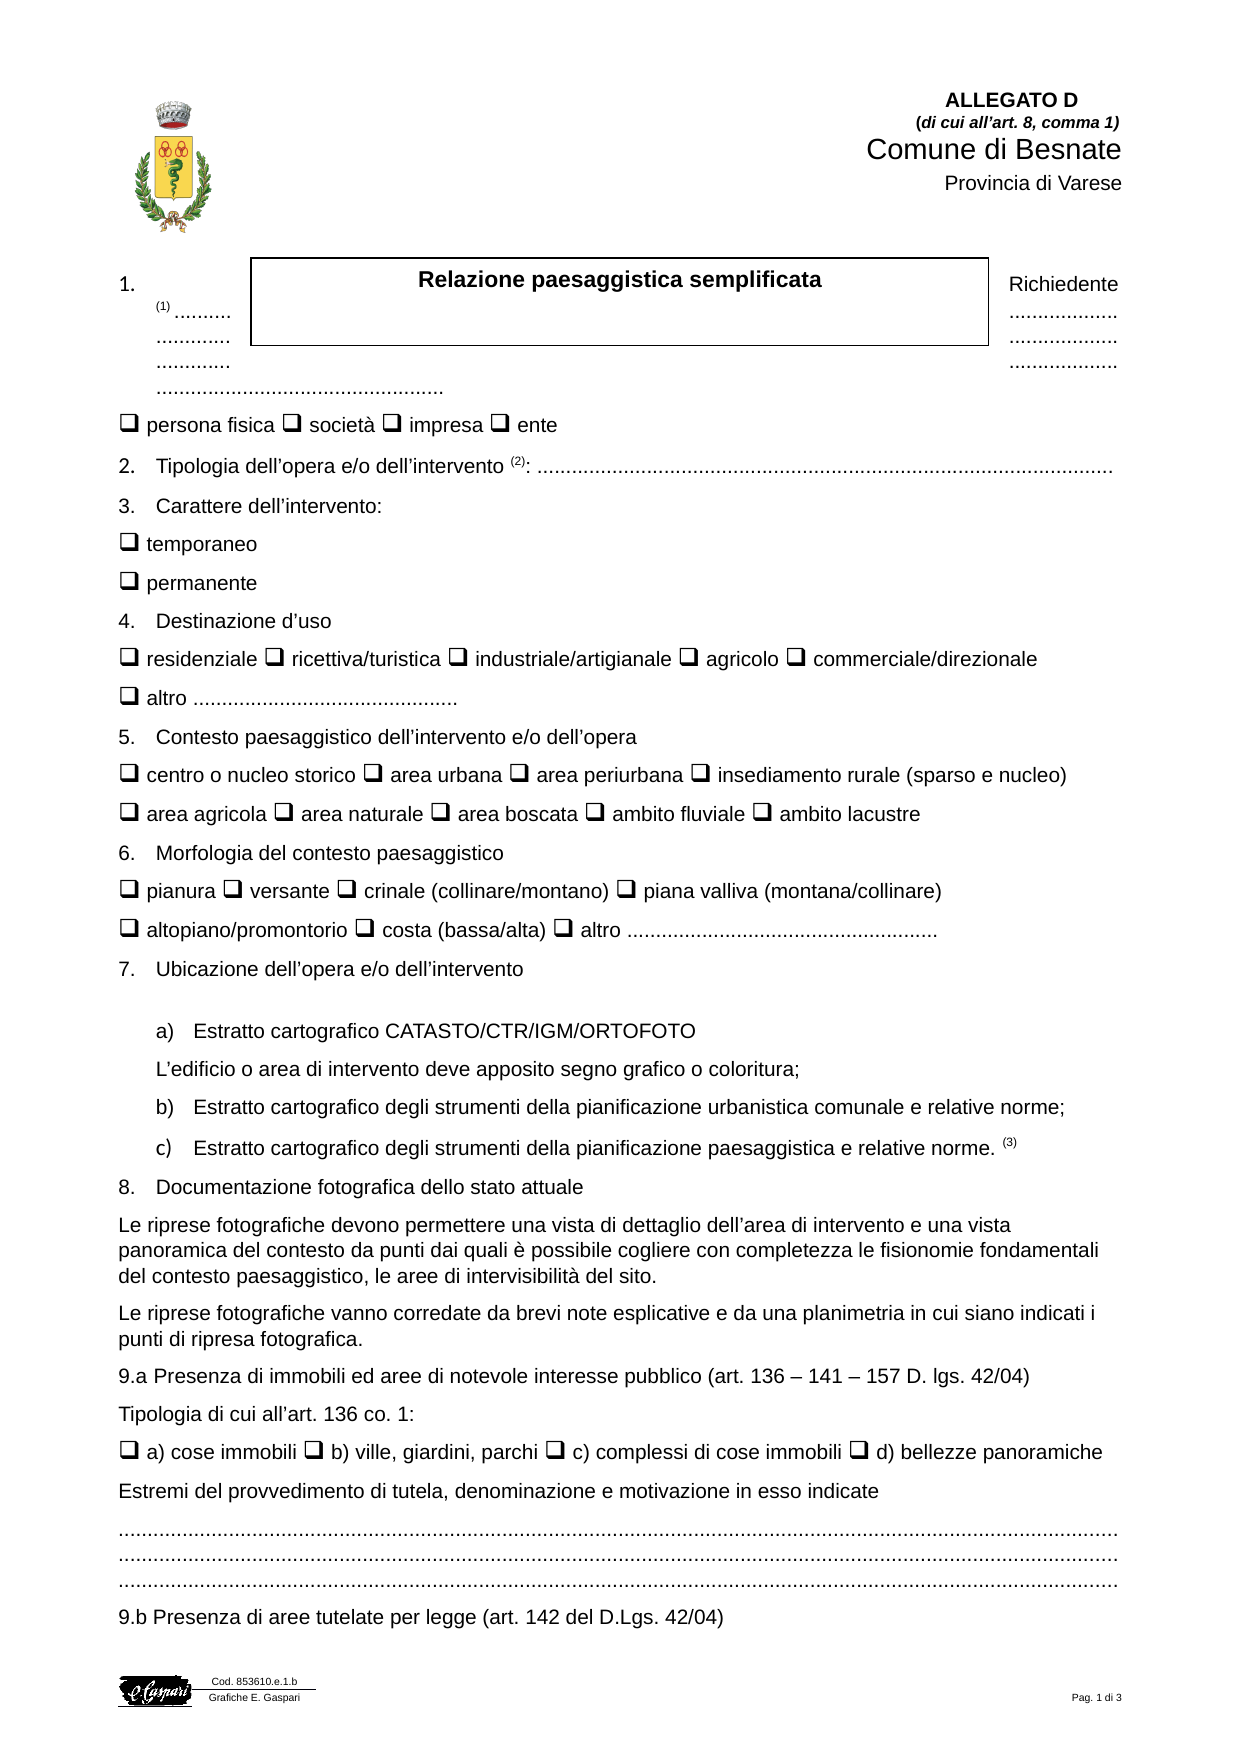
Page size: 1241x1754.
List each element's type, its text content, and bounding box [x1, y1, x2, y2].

list Morfologia del contesto paesaggistico [118, 841, 1122, 865]
text  centro o nucleo storico  area urbana  area periurbana  insediamento rurale (sparso e nucleo) [118, 763, 1122, 788]
text  area agricola  area naturale  area boscata  ambito fluviale  ambito lacustre [118, 802, 1122, 827]
list Estratto cartografico degli strumenti della pianificazione paesaggistica e relative norme. (3) [156, 1133, 1122, 1161]
text  residenziale  ricettiva/turistica  industriale/artigianale  agricolo  commerciale/direzionale [118, 647, 1122, 672]
list Carattere dell’intervento: [118, 494, 1122, 518]
text  temporaneo [118, 531, 1122, 556]
text  pianura  versante  crinale (collinare/montano)  piana valliva (montana/collinare) [118, 879, 1122, 904]
text  altopiano/promontorio  costa (bassa/alta)  altro ...................................................... [118, 918, 1122, 943]
text  persona fisica  società  impresa  ente [118, 412, 1122, 437]
text Comune di Besnate [224, 132, 1122, 166]
text 9.b Presenza di aree tutelate per legge (art. 142 del D.Lgs. 42/04) [118, 1605, 1122, 1629]
list Tipologia dell’opera e/o dell’intervento (2): .................................................................................................... [118, 451, 1122, 479]
picture [122, 101, 224, 233]
list Estratto cartografico CATASTO/CTR/IGM/ORTOFOTO [156, 1019, 1122, 1043]
text Tipologia di cui all’art. 136 co. 1: [118, 1402, 1122, 1426]
list Richiedente (1) ............................................................................................................................................... [118, 269, 1122, 399]
list Contesto paesaggistico dell’intervento e/o dell’opera [118, 725, 1122, 749]
text L’edificio o area di intervento deve apposito segno grafico o coloritura; [156, 1057, 1122, 1081]
list Documentazione fotografica dello stato attuale [118, 1175, 1122, 1199]
text Le riprese fotografiche devono permettere una vista di dettaglio dell’area di intervento e una vista panoramica del contesto da punti dai quali è possibile cogliere con completezza le fisionomie fondamentali del contesto paesaggistico, le aree di intervisibilità del sito. [118, 1213, 1122, 1287]
text  a) cose immobili  b) ville, giardini, parchi  c) complessi di cose immobili  d) bellezze panoramiche [118, 1440, 1122, 1465]
picture [118, 1674, 192, 1706]
text 9.a Presenza di immobili ed aree di notevole interesse pubblico (art. 136 – 141 – 157 D. lgs. 42/04) [118, 1364, 1122, 1388]
list Estratto cartografico degli strumenti della pianificazione urbanistica comunale e relative norme; [156, 1095, 1122, 1119]
text  altro .............................................. [118, 686, 1122, 711]
text  permanente [118, 570, 1122, 595]
list Ubicazione dell’opera e/o dell’intervento [118, 957, 1122, 981]
text Estremi del provvedimento di tutela, denominazione e motivazione in esso indicate [118, 1479, 1122, 1503]
list Destinazione d’uso [118, 609, 1122, 633]
text Le riprese fotografiche vanno corredate da brevi note esplicative e da una planimetria in cui siano indicati i punti di ripresa fotografica. [118, 1301, 1122, 1351]
text Provincia di Varese [224, 171, 1122, 194]
